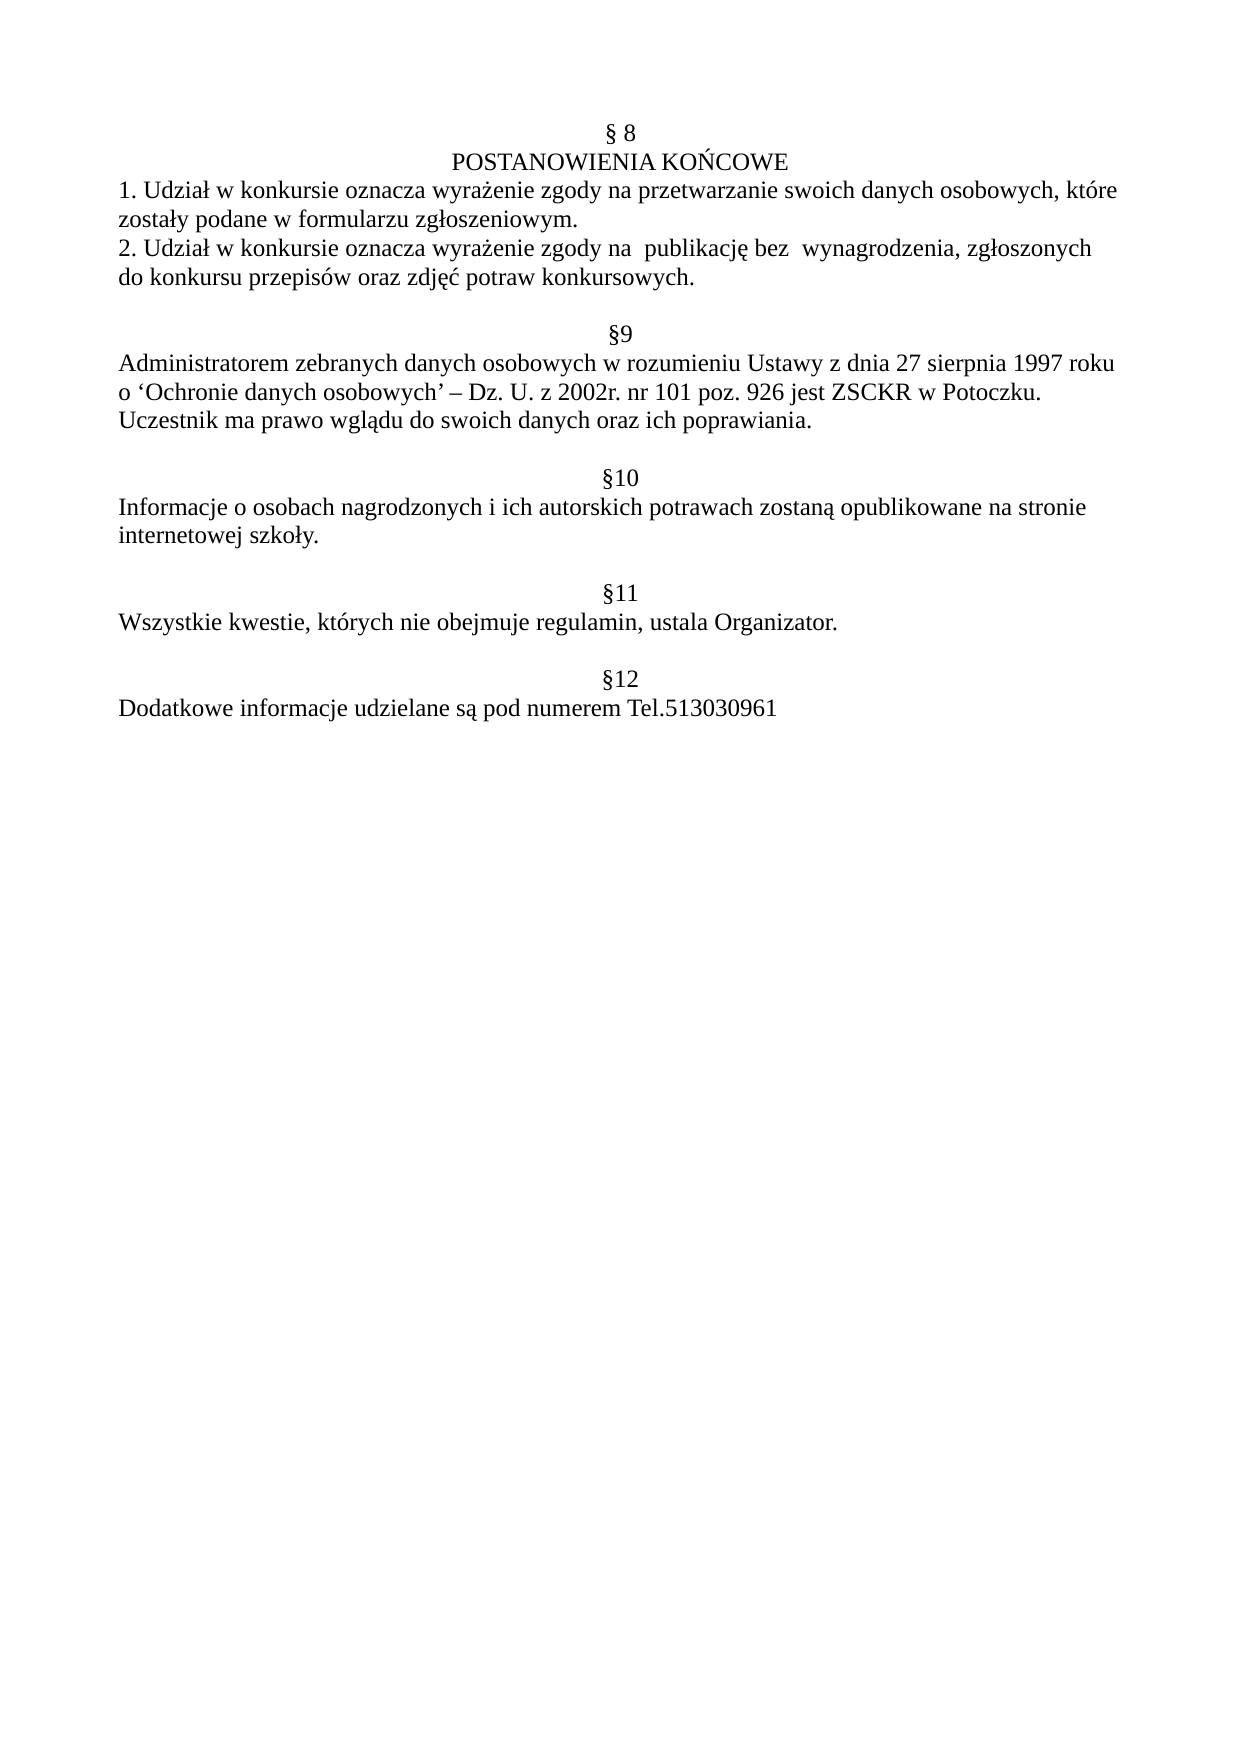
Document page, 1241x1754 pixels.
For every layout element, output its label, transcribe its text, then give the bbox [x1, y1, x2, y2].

text Informacje o osobach nagrodzonych i ich autorskich potrawach zostaną opublikowane na stronie internetowej szkoły. [118, 492, 1122, 549]
text Dodatkowe informacje udzielane są pod numerem Tel.513030961 [118, 693, 1122, 722]
text 2. Udział w konkursie oznacza wyrażenie zgody na publikację bez wynagrodzenia, zgłoszonych do konkursu przepisów oraz zdjęć potraw konkursowych. [118, 233, 1122, 291]
text §12 [118, 664, 1122, 693]
text 1. Udział w konkursie oznacza wyrażenie zgody na przetwarzanie swoich danych osobowych, które zostały podane w formularzu zgłoszeniowym. [118, 176, 1122, 233]
text Wszystkie kwestie, których nie obejmuje regulamin, ustala Organizator. [118, 607, 1122, 636]
text § 8 [118, 118, 1122, 147]
text §9 [118, 319, 1122, 348]
text §10 [118, 463, 1122, 492]
text POSTANOWIENIA KOŃCOWE [118, 147, 1122, 176]
text §11 [118, 578, 1122, 607]
text Administratorem zebranych danych osobowych w rozumieniu Ustawy z dnia 27 sierpnia 1997 roku o ‘Ochronie danych osobowych’ – Dz. U. z 2002r. nr 101 poz. 926 jest ZSCKR w Potoczku. Uczestnik ma prawo wglądu do swoich danych oraz ich poprawiania. [118, 348, 1122, 434]
